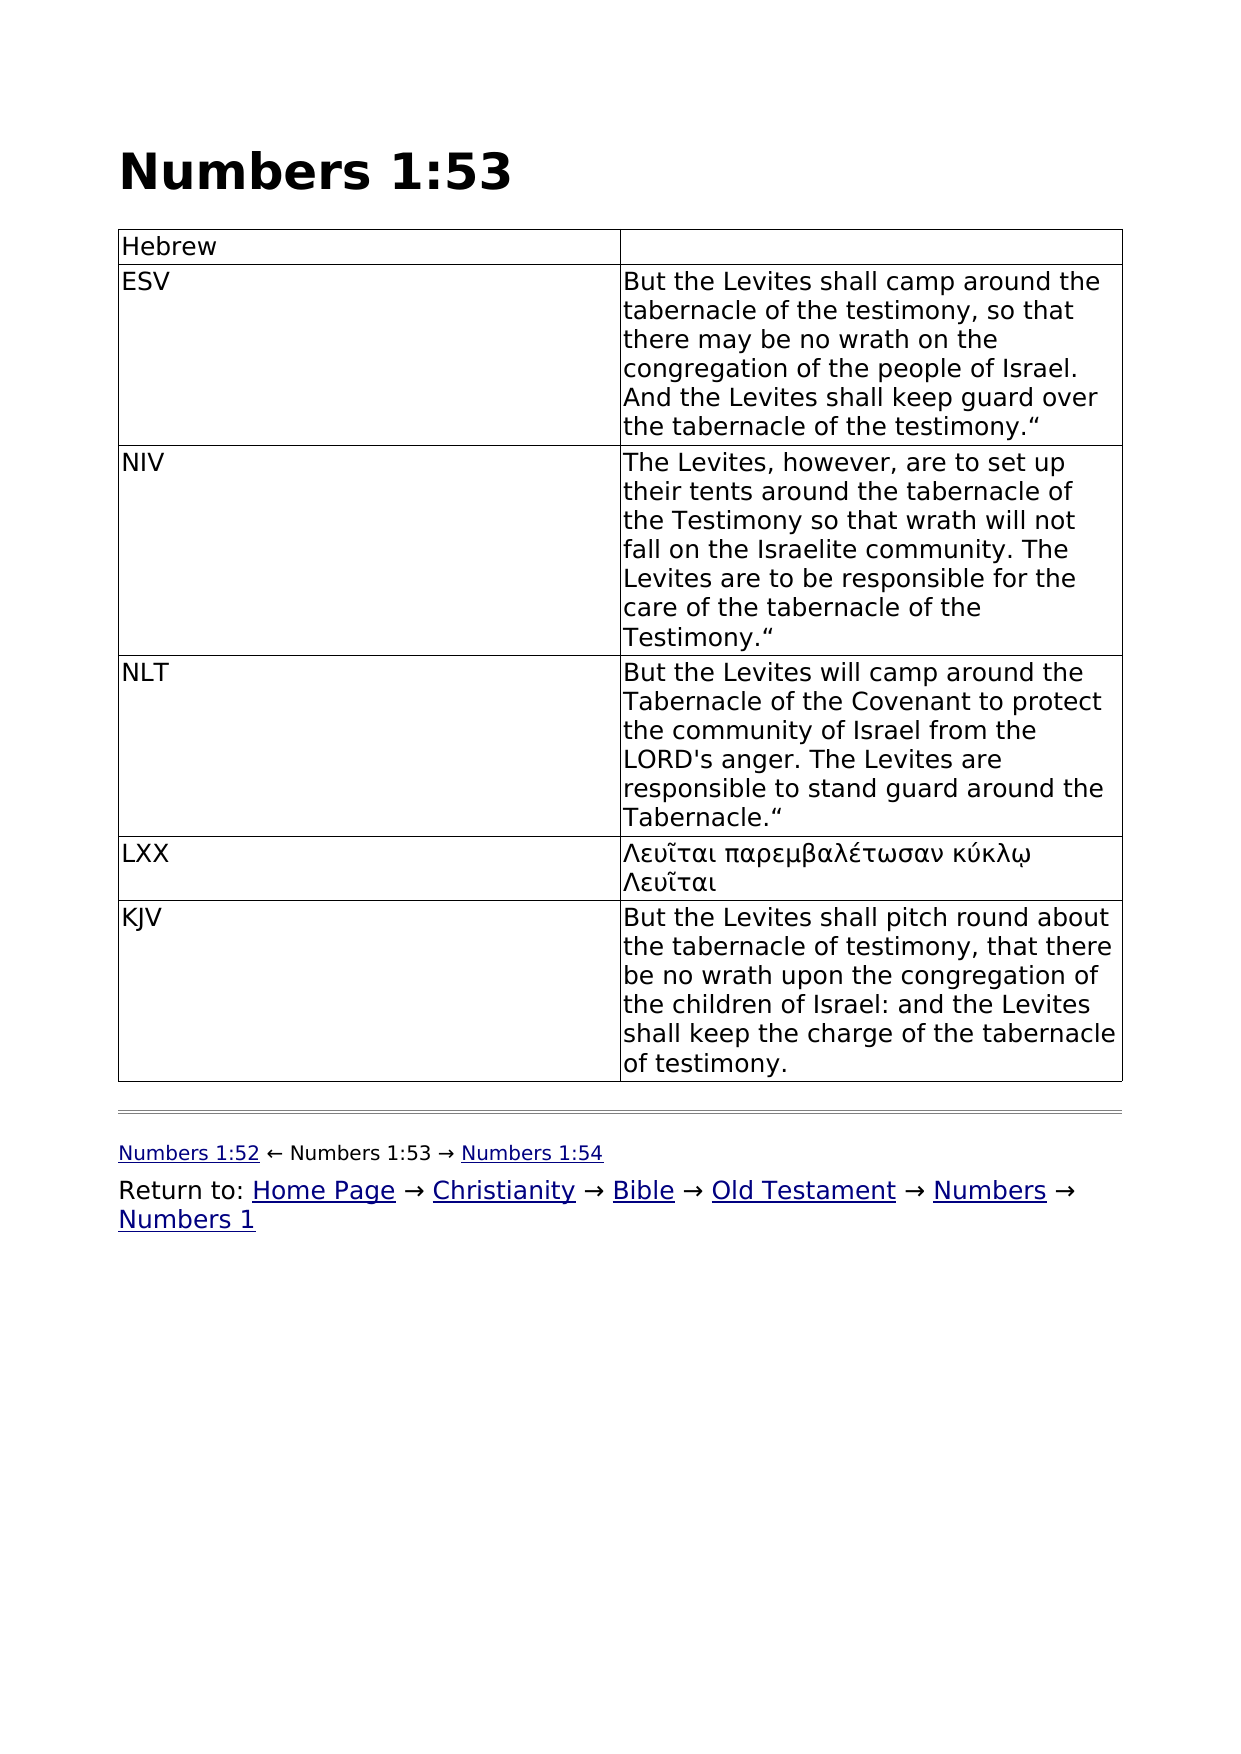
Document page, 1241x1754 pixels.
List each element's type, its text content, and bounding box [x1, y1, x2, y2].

table_cell NLT [119, 656, 620, 836]
table_cell But the Levites will camp around the Tabernacle of the Covenant to protect the community of Israel from the LORD's anger. The Levites are responsible to stand guard around the Tabernacle.“ [621, 656, 1122, 836]
table_cell LXX [119, 837, 620, 900]
table_cell The Levites, however, are to set up their tents around the tabernacle of the Testimony so that wrath will not fall on the Israelite community. The Levites are to be responsible for the care of the tabernacle of the Testimony.“ [621, 446, 1122, 655]
table_header [621, 230, 1122, 264]
table_header Hebrew [119, 230, 620, 264]
text Numbers 1:52 ← Numbers 1:53 → Numbers 1:54 [118, 1142, 1122, 1176]
table_cell NIV [119, 446, 620, 655]
table_cell Λευῖται παρεμβαλέτωσαν κύκλῳ Λευῖται [621, 837, 1122, 900]
text Return to: Home Page → Christianity → Bible → Old Testament → Numbers → Numbers 1 [118, 1176, 1122, 1234]
subtitle Numbers 1:53 [118, 143, 1122, 201]
table_cell But the Levites shall pitch round about the tabernacle of testimony, that there be no wrath upon the congregation of the children of Israel: and the Levites shall keep the charge of the tabernacle of testimony. [621, 901, 1122, 1081]
table_cell But the Levites shall camp around the tabernacle of the testimony, so that there may be no wrath on the congregation of the people of Israel. And the Levites shall keep guard over the tabernacle of the testimony.“ [621, 265, 1122, 445]
table_cell KJV [119, 901, 620, 1081]
table_cell ESV [119, 265, 620, 445]
